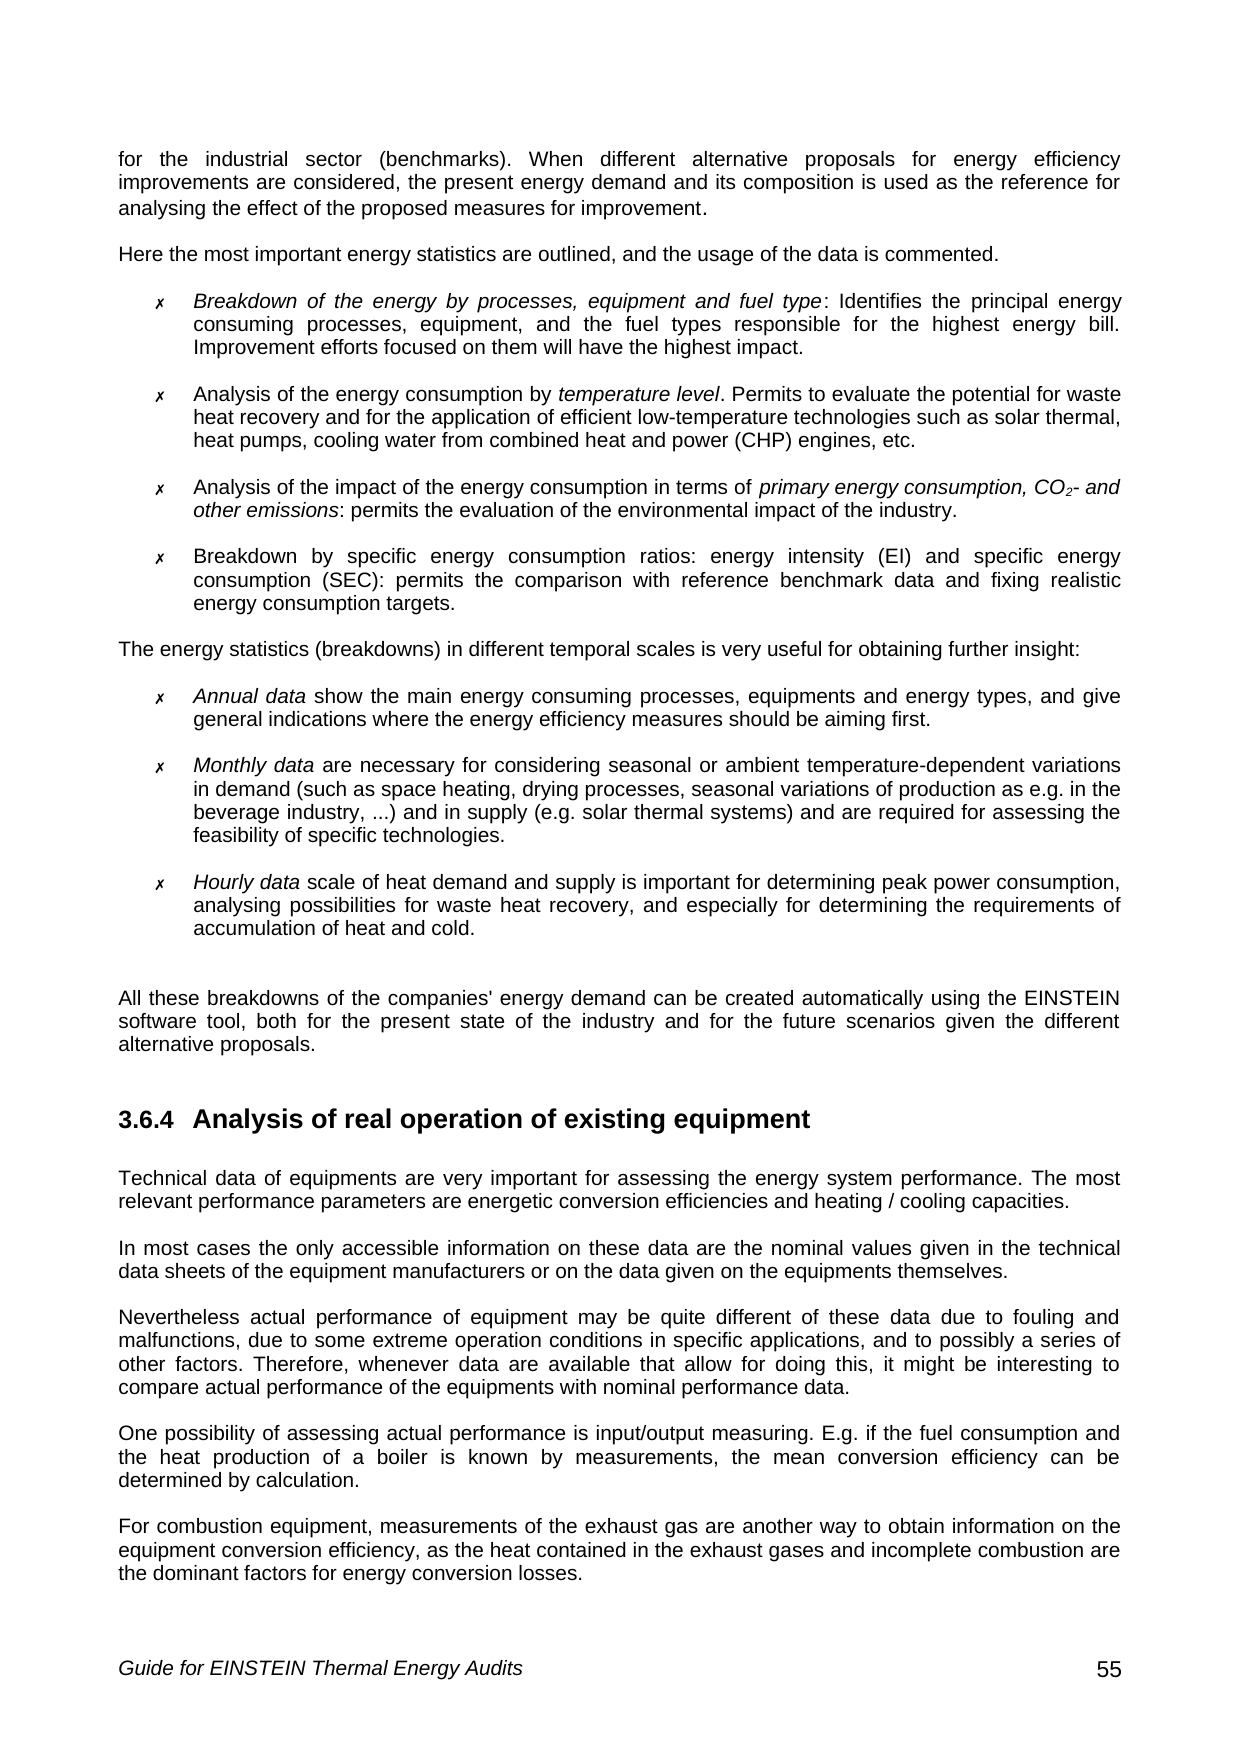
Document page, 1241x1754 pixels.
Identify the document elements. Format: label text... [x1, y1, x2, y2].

list Monthly data are necessary for considering seasonal or ambient temperature-dependent variations in demand (such as space heating, drying processes, seasonal variations of production as e.g. in the beverage industry, ...) and in supply (e.g. solar thermal systems) and are required for assessing the feasibility of specific technologies. [156, 754, 1122, 847]
list Annual data show the main energy consuming processes, equipments and energy types, and give general indications where the energy efficiency measures should be aiming first. [156, 684, 1122, 731]
text In most cases the only accessible information on these data are the nominal values given in the technical data sheets of the equipment manufacturers or on the data given on the equipments themselves. [118, 1236, 1122, 1283]
list Analysis of the energy consumption by temperature level. Permits to evaluate the potential for waste heat recovery and for the application of efficient low-temperature technologies such as solar thermal, heat pumps, cooling water from combined heat and power (CHP) engines, etc. [156, 382, 1122, 452]
list Breakdown by specific energy consumption ratios: energy intensity (EI) and specific energy consumption (SEC): permits the comparison with reference benchmark data and fixing realistic energy consumption targets. [156, 545, 1122, 615]
list Hourly data scale of heat demand and supply is important for determining peak power consumption, analysing possibilities for waste heat recovery, and especially for determining the requirements of accumulation of heat and cold. [156, 870, 1122, 940]
text For combustion equipment, measurements of the exhaust gas are another way to obtain information on the equipment conversion efficiency, as the heat contained in the exhaust gases and incomplete combustion are the dominant factors for energy conversion losses. [118, 1515, 1122, 1584]
list Analysis of the impact of the energy consumption in terms of primary energy consumption, CO2- and other emissions: permits the evaluation of the environmental impact of the industry. [156, 475, 1122, 522]
text All these breakdowns of the companies' energy demand can be created automatically using the EINSTEIN software tool, both for the present state of the industry and for the future scenarios given the different alternative proposals. [118, 986, 1122, 1056]
text for the industrial sector (benchmarks). When different alternative proposals for energy efficiency improvements are considered, the present energy demand and its composition is used as the reference for analysing the effect of the proposed measures for improvement. [118, 148, 1122, 220]
list Breakdown of the energy by processes, equipment and fuel type: Identifies the principal energy consuming processes, equipment, and the fuel types responsible for the highest energy bill. Improvement efforts focused on them will have the highest impact. [156, 289, 1122, 359]
text Nevertheless actual performance of equipment may be quite different of these data due to fouling and malfunctions, due to some extreme operation conditions in specific applications, and to possibly a series of other factors. Therefore, whenever data are available that allow for doing this, it might be interesting to compare actual performance of the equipments with nominal performance data. [118, 1306, 1122, 1399]
text One possibility of assessing actual performance is input/output measuring. E.g. if the fuel consumption and the heat production of a boiler is known by measurements, the mean conversion efficiency can be determined by calculation. [118, 1422, 1122, 1492]
text Technical data of equipments are very important for assessing the energy system performance. The most relevant performance parameters are energetic conversion efficiencies and heating / cooling capacities. [118, 1166, 1122, 1213]
subtitle Analysis of real operation of existing equipment [118, 1104, 1122, 1134]
text Here the most important energy statistics are outlined, and the usage of the data is commented. [118, 243, 1122, 266]
text The energy statistics (breakdowns) in different temporal scales is very useful for obtaining further insight: [118, 638, 1122, 661]
